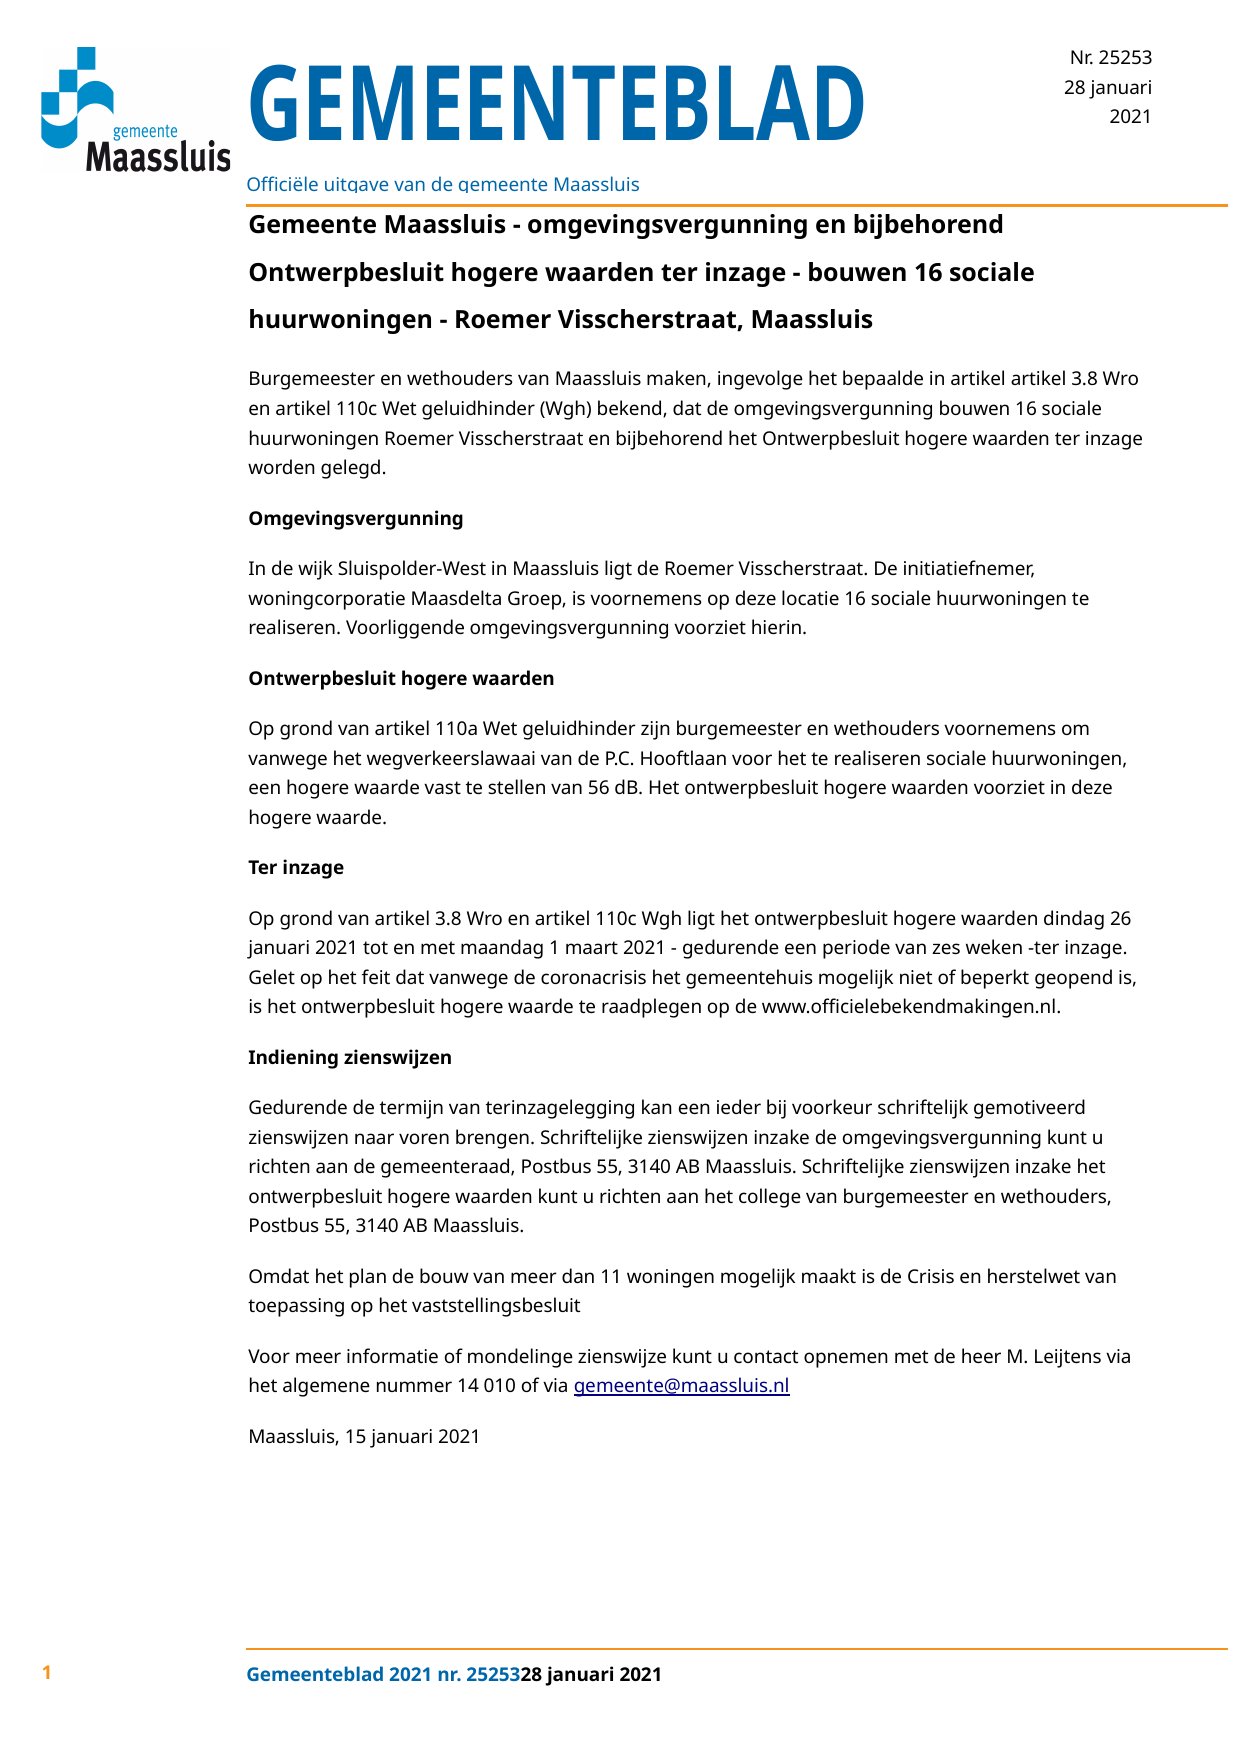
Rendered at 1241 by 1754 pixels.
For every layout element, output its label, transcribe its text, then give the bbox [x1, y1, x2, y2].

text In de wijk Sluispolder-West in Maassluis ligt de Roemer Visscherstraat. De initiatiefnemer, woningcorporatie Maasdelta Groep, is voornemens op deze locatie 16 sociale huurwoningen te realiseren. Voorliggende omgevingsvergunning voorziet hierin. [248, 555, 1152, 640]
text Gemeente Maassluis - omgevingsvergunning en bijbehorend Ontwerpbesluit hogere waarden ter inzage - bouwen 16 sociale huurwoningen - Roemer Visscherstraat, Maassluis [248, 207, 1152, 336]
text Gedurende de termijn van terinzagelegging kan een ieder bij voorkeur schriftelijk gemotiveerd zienswijzen naar voren brengen. Schriftelijke zienswijzen inzake de omgevingsvergunning kunt u richten aan de gemeenteraad, Postbus 55, 3140 AB Maassluis. Schriftelijke zienswijzen inzake het ontwerpbesluit hogere waarden kunt u richten aan het college van burgemeester en wethouders, Postbus 55, 3140 AB Maassluis. [248, 1094, 1152, 1238]
text Voor meer informatie of mondelinge zienswijze kunt u contact opnemen met de heer M. Leijtens via het algemene nummer 14 010 of via gemeente@maassluis.nl [248, 1343, 1152, 1398]
text Omdat het plan de bouw van meer dan 11 woningen mogelijk maakt is de Crisis en herstelwet van toepassing op het vaststellingsbesluit [248, 1263, 1152, 1318]
text Maassluis, 15 januari 2021 [248, 1423, 1152, 1449]
text Omgevingsvergunning [248, 505, 1152, 530]
text Op grond van artikel 110a Wet geluidhinder zijn burgemeester en wethouders voornemens om vanwege het wegverkeerslawaai van de P.C. Hooftlaan voor het te realiseren sociale huurwoningen, een hogere waarde vast te stellen van 56 dB. Het ontwerpbesluit hogere waarden voorziet in deze hogere waarde. [248, 715, 1152, 829]
text Ter inzage [248, 854, 1152, 880]
picture [41, 47, 231, 172]
picture [41, 47, 77, 92]
text Indiening zienswijzen [248, 1044, 1152, 1069]
text Burgemeester en wethouders van Maassluis maken, ingevolge het bepaalde in artikel artikel 3.8 Wro en artikel 110c Wet geluidhinder (Wgh) bekend, dat de omgevingsvergunning bouwen 16 sociale huurwoningen Roemer Visscherstraat en bijbehorend het Ontwerpbesluit hogere waarden ter inzage worden gelegd. [248, 366, 1152, 480]
text Ontwerpbesluit hogere waarden [248, 665, 1152, 690]
text Op grond van artikel 3.8 Wro en artikel 110c Wgh ligt het ontwerpbesluit hogere waarden dindag 26 januari 2021 tot en met maandag 1 maart 2021 - gedurende een periode van zes weken -ter inzage. Gelet op het feit dat vanwege de coronacrisis het gemeentehuis mogelijk niet of beperkt geopend is, is het ontwerpbesluit hogere waarde te raadplegen op de www.officielebekendmakingen.nl. [248, 905, 1152, 1019]
